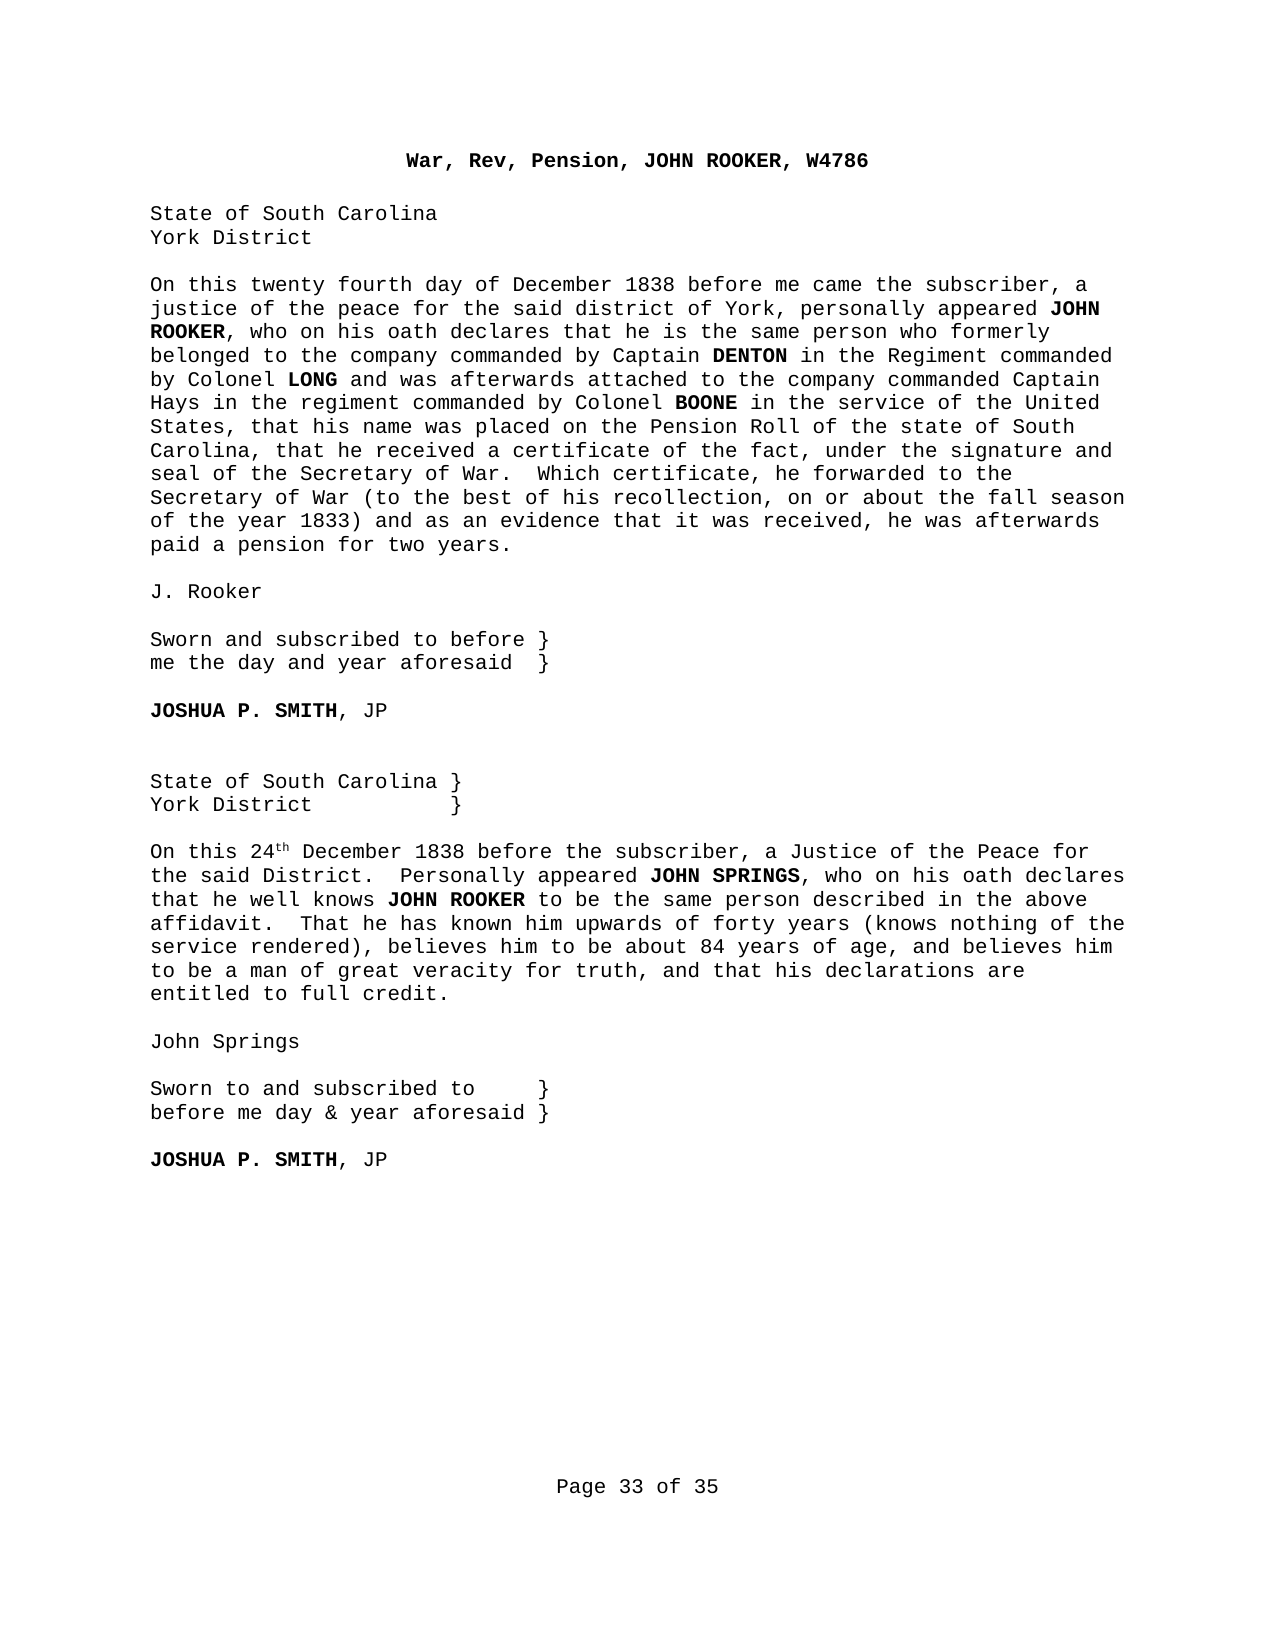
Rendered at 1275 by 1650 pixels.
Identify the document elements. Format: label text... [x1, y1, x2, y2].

text On this 24th December 1838 before the subscriber, a Justice of the Peace for the said District. Personally appeared John Springs, who on his oath declares that he well knows John Rooker to be the same person described in the above affidavit. That he has known him upwards of forty years (knows nothing of the service rendered), believes him to be about 84 years of age, and believes him to be a man of great veracity for truth, and that his declarations are entitled to full credit. [150, 842, 1125, 1007]
text Joshua P. Smith, JP [150, 1149, 1125, 1173]
text before me day & year aforesaid } [150, 1102, 1125, 1125]
text J. Rooker [150, 581, 1125, 605]
text On this twenty fourth day of December 1838 before me came the subscriber, a justice of the peace for the said district of York, personally appeared John Rooker, who on his oath declares that he is the same person who formerly belonged to the company commanded by Captain Denton in the Regiment commanded by Colonel Long and was afterwards attached to the company commanded Captain Hays in the regiment commanded by Colonel Boone in the service of the United States, that his name was placed on the Pension Roll of the state of South Carolina, that he received a certificate of the fact, under the signature and seal of the Secretary of War. Which certificate, he forwarded to the Secretary of War (to the best of his recollection, on or about the fall season of the year 1833) and as an evidence that it was received, he was afterwards paid a pension for two years. [150, 274, 1125, 558]
text me the day and year aforesaid } [150, 652, 1125, 676]
text State of South Carolina [150, 203, 1125, 227]
text John Springs [150, 1031, 1125, 1054]
text York District } [150, 794, 1125, 818]
text Sworn to and subscribed to } [150, 1078, 1125, 1102]
text Joshua P. Smith, JP [150, 700, 1125, 723]
text State of South Carolina } [150, 771, 1125, 794]
text Sworn and subscribed to before } [150, 629, 1125, 652]
text York District [150, 227, 1125, 250]
